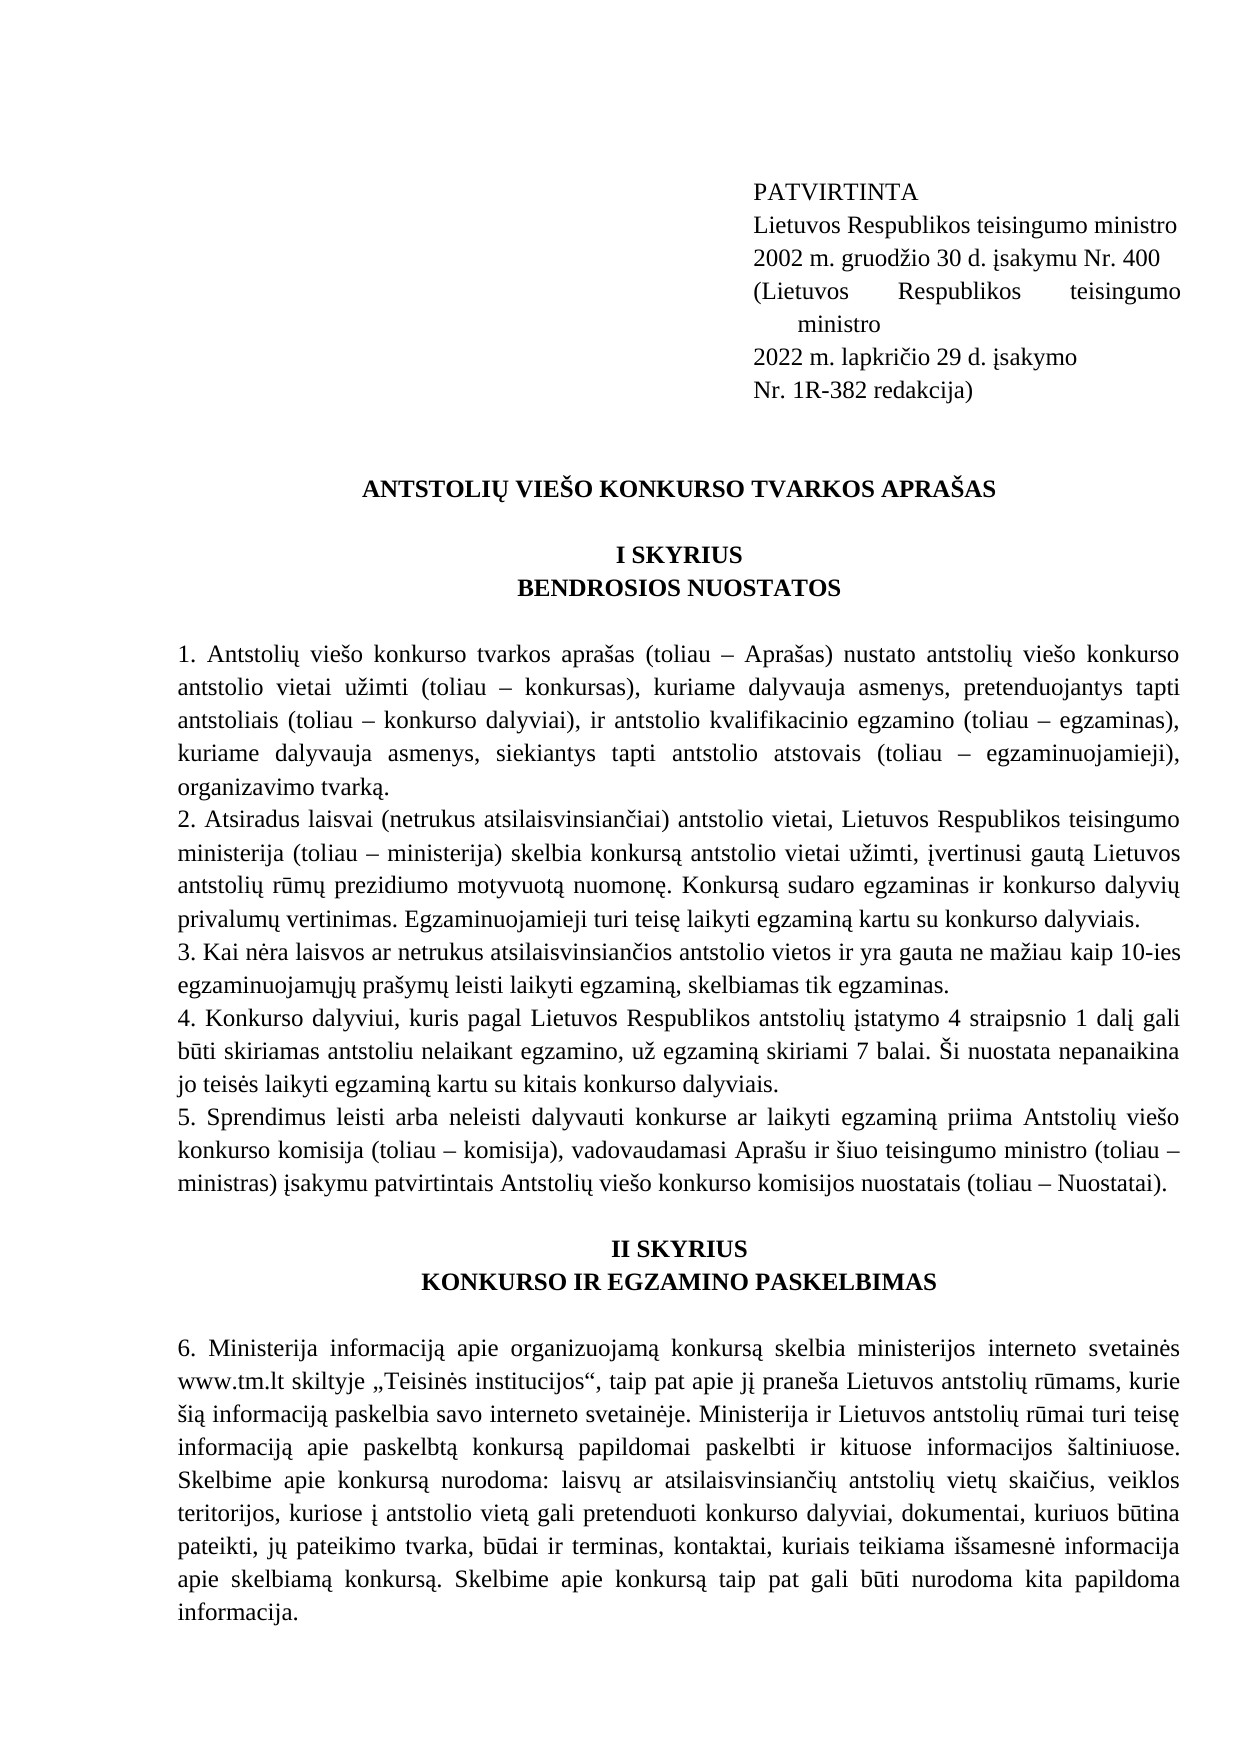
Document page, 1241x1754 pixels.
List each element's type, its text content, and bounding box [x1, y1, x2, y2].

text 1. Antstolių viešo konkurso tvarkos aprašas (toliau – Aprašas) nustato antstolių viešo konkurso antstolio vietai užimti (toliau – konkursas), kuriame dalyvauja asmenys, pretenduojantys tapti antstoliais (toliau – konkurso dalyviai), ir antstolio kvalifikacinio egzamino (toliau – egzaminas), kuriame dalyvauja asmenys, siekiantys tapti antstolio atstovais (toliau – egzaminuojamieji), organizavimo tvarką. [177, 639, 1181, 800]
text 2022 m. lapkričio 29 d. įsakymo [753, 342, 1181, 371]
text 4. Konkurso dalyviui, kuris pagal Lietuvos Respublikos antstolių įstatymo 4 straipsnio 1 dalį gali būti skiriamas antstoliu nelaikant egzamino, už egzaminą skiriami 7 balai. Ši nuostata nepanaikina jo teisės laikyti egzaminą kartu su kitais konkurso dalyviais. [177, 1003, 1181, 1097]
text ANTSTOLIŲ VIEŠO KONKURSO TVARKOS APRAŠAS [177, 474, 1181, 503]
text 6. Ministerija informaciją apie organizuojamą konkursą skelbia ministerijos interneto svetainės www.tm.lt skiltyje „Teisinės institucijos“, taip pat apie jį praneša Lietuvos antstolių rūmams, kurie šią informaciją paskelbia savo interneto svetainėje. Ministerija ir Lietuvos antstolių rūmai turi teisę informaciją apie paskelbtą konkursą papildomai paskelbti ir kituose informacijos šaltiniuose. Skelbime apie konkursą nurodoma: laisvų ar atsilaisvinsiančių antstolių vietų skaičius, veiklos teritorijos, kuriose į antstolio vietą gali pretenduoti konkurso dalyviai, dokumentai, kuriuos būtina pateikti, jų pateikimo tvarka, būdai ir terminas, kontaktai, kuriais teikiama išsamesnė informacija apie skelbiamą konkursą. Skelbime apie konkursą taip pat gali būti nurodoma kita papildoma informacija. [177, 1333, 1181, 1626]
text Nr. 1R-382 redakcija) [753, 375, 1181, 404]
text PATVIRTINTA [753, 177, 1181, 206]
text KONKURSO IR EGZAMINO PASKELBIMAS [177, 1267, 1181, 1296]
text Lietuvos Respublikos teisingumo ministro [753, 210, 1181, 239]
text 3. Kai nėra laisvos ar netrukus atsilaisvinsiančios antstolio vietos ir yra gauta ne mažiau kaip 10-ies egzaminuojamųjų prašymų leisti laikyti egzaminą, skelbiamas tik egzaminas. [177, 937, 1181, 998]
text BENDROSIOS NUOSTATOS [177, 573, 1181, 602]
text (Lietuvos Respublikos teisingumo ministro [753, 276, 1181, 338]
text 5. Sprendimus leisti arba neleisti dalyvauti konkurse ar laikyti egzaminą priima Antstolių viešo konkurso komisija (toliau – komisija), vadovaudamasi Aprašu ir šiuo teisingumo ministro (toliau – ministras) įsakymu patvirtintais Antstolių viešo konkurso komisijos nuostatais (toliau – Nuostatai). [177, 1102, 1181, 1197]
text 2002 m. gruodžio 30 d. įsakymu Nr. 400 [753, 243, 1181, 272]
text I SKYRIUS [177, 540, 1181, 569]
text II SKYRIUS [177, 1234, 1181, 1263]
text 2. Atsiradus laisvai (netrukus atsilaisvinsiančiai) antstolio vietai, Lietuvos Respublikos teisingumo ministerija (toliau – ministerija) skelbia konkursą antstolio vietai užimti, įvertinusi gautą Lietuvos antstolių rūmų prezidiumo motyvuotą nuomonę. Konkursą sudaro egzaminas ir konkurso dalyvių privalumų vertinimas. Egzaminuojamieji turi teisę laikyti egzaminą kartu su konkurso dalyviais. [177, 804, 1181, 932]
